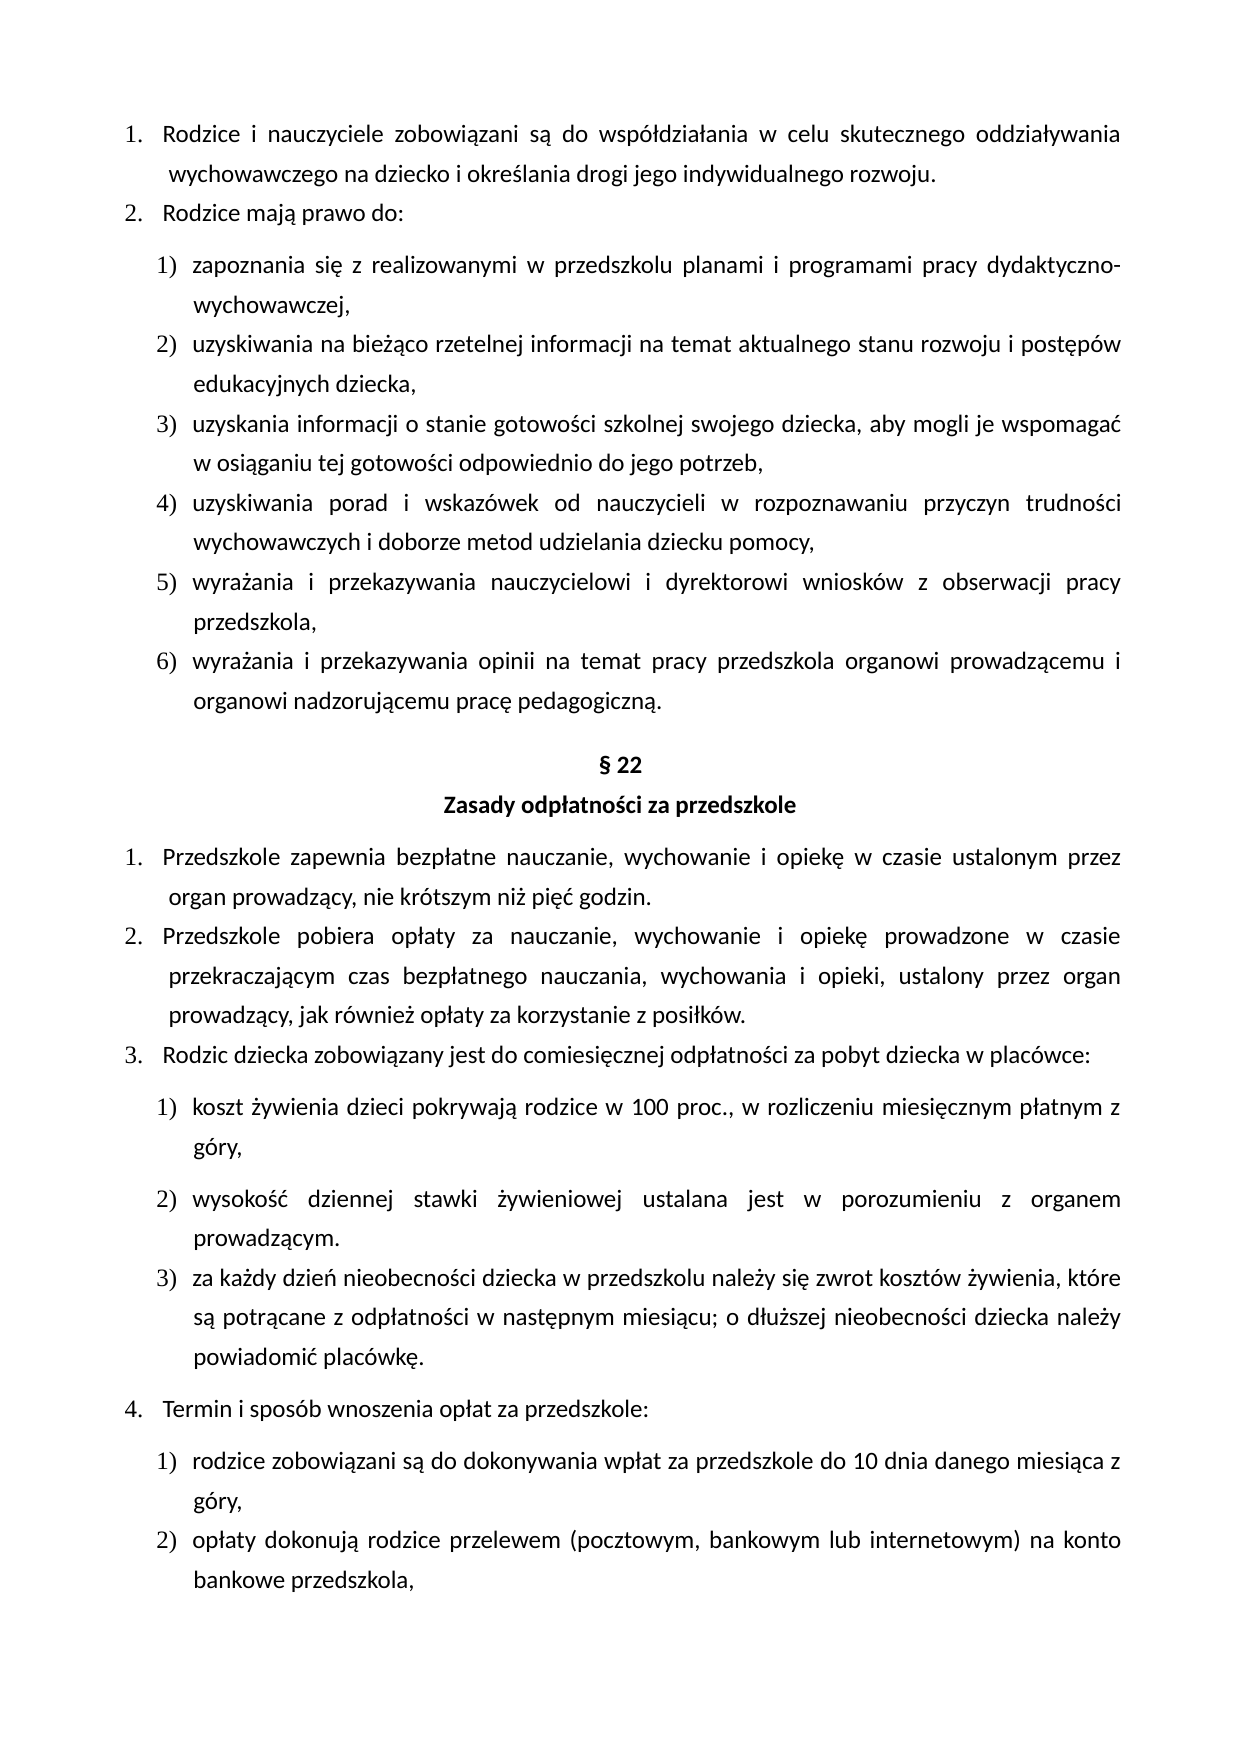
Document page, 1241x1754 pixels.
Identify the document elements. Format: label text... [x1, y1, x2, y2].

list Przedszkole pobiera opłaty za nauczanie, wychowanie i opiekę prowadzone w czasie przekraczającym czas bezpłatnego nauczania, wychowania i opieki, ustalony przez organ prowadzący, jak również opłaty za korzystanie z posiłków. [118, 920, 1122, 1030]
list za każdy dzień nieobecności dziecka w przedszkolu należy się zwrot kosztów żywienia, które są potrącane z odpłatności w następnym miesiącu; o dłuższej nieobecności dziecka należy powiadomić placówkę. [156, 1262, 1122, 1372]
list koszt żywienia dzieci pokrywają rodzice w 100 proc., w rozliczeniu miesięcznym płatnym z góry, [156, 1091, 1122, 1161]
list wyrażania i przekazywania opinii na temat pracy przedszkola organowi prowadzącemu i organowi nadzorującemu pracę pedagogiczną. [156, 645, 1122, 715]
list Rodzice i nauczyciele zobowiązani są do współdziałania w celu skutecznego oddziaływania wychowawczego na dziecko i określania drogi jego indywidualnego rozwoju. [118, 118, 1122, 188]
text § 22 [118, 749, 1122, 780]
list wysokość dziennej stawki żywieniowej ustalana jest w porozumieniu z organem prowadzącym. [156, 1183, 1122, 1253]
list rodzice zobowiązani są do dokonywania wpłat za przedszkole do 10 dnia danego miesiąca z góry, [156, 1445, 1122, 1515]
text Zasady odpłatności za przedszkole [118, 789, 1122, 819]
list uzyskiwania porad i wskazówek od nauczycieli w rozpoznawaniu przyczyn trudności wychowawczych i doborze metod udzielania dziecku pomocy, [156, 487, 1122, 557]
list Rodzice mają prawo do: [118, 197, 1122, 228]
list uzyskiwania na bieżąco rzetelnej informacji na temat aktualnego stanu rozwoju i postępów edukacyjnych dziecka, [156, 328, 1122, 399]
list zapoznania się z realizowanymi w przedszkolu planami i programami pracy dydaktyczno-wychowawczej, [156, 249, 1122, 319]
list opłaty dokonują rodzice przelewem (pocztowym, bankowym lub internetowym) na konto bankowe przedszkola, [156, 1524, 1122, 1594]
list uzyskania informacji o stanie gotowości szkolnej swojego dziecka, aby mogli je wspomagać w osiąganiu tej gotowości odpowiednio do jego potrzeb, [156, 408, 1122, 478]
list Przedszkole zapewnia bezpłatne nauczanie, wychowanie i opiekę w czasie ustalonym przez organ prowadzący, nie krótszym niż pięć godzin. [118, 841, 1122, 911]
list Termin i sposób wnoszenia opłat za przedszkole: [118, 1393, 1122, 1424]
list Rodzic dziecka zobowiązany jest do comiesięcznej odpłatności za pobyt dziecka w placówce: [118, 1039, 1122, 1069]
list wyrażania i przekazywania nauczycielowi i dyrektorowi wniosków z obserwacji pracy przedszkola, [156, 566, 1122, 636]
